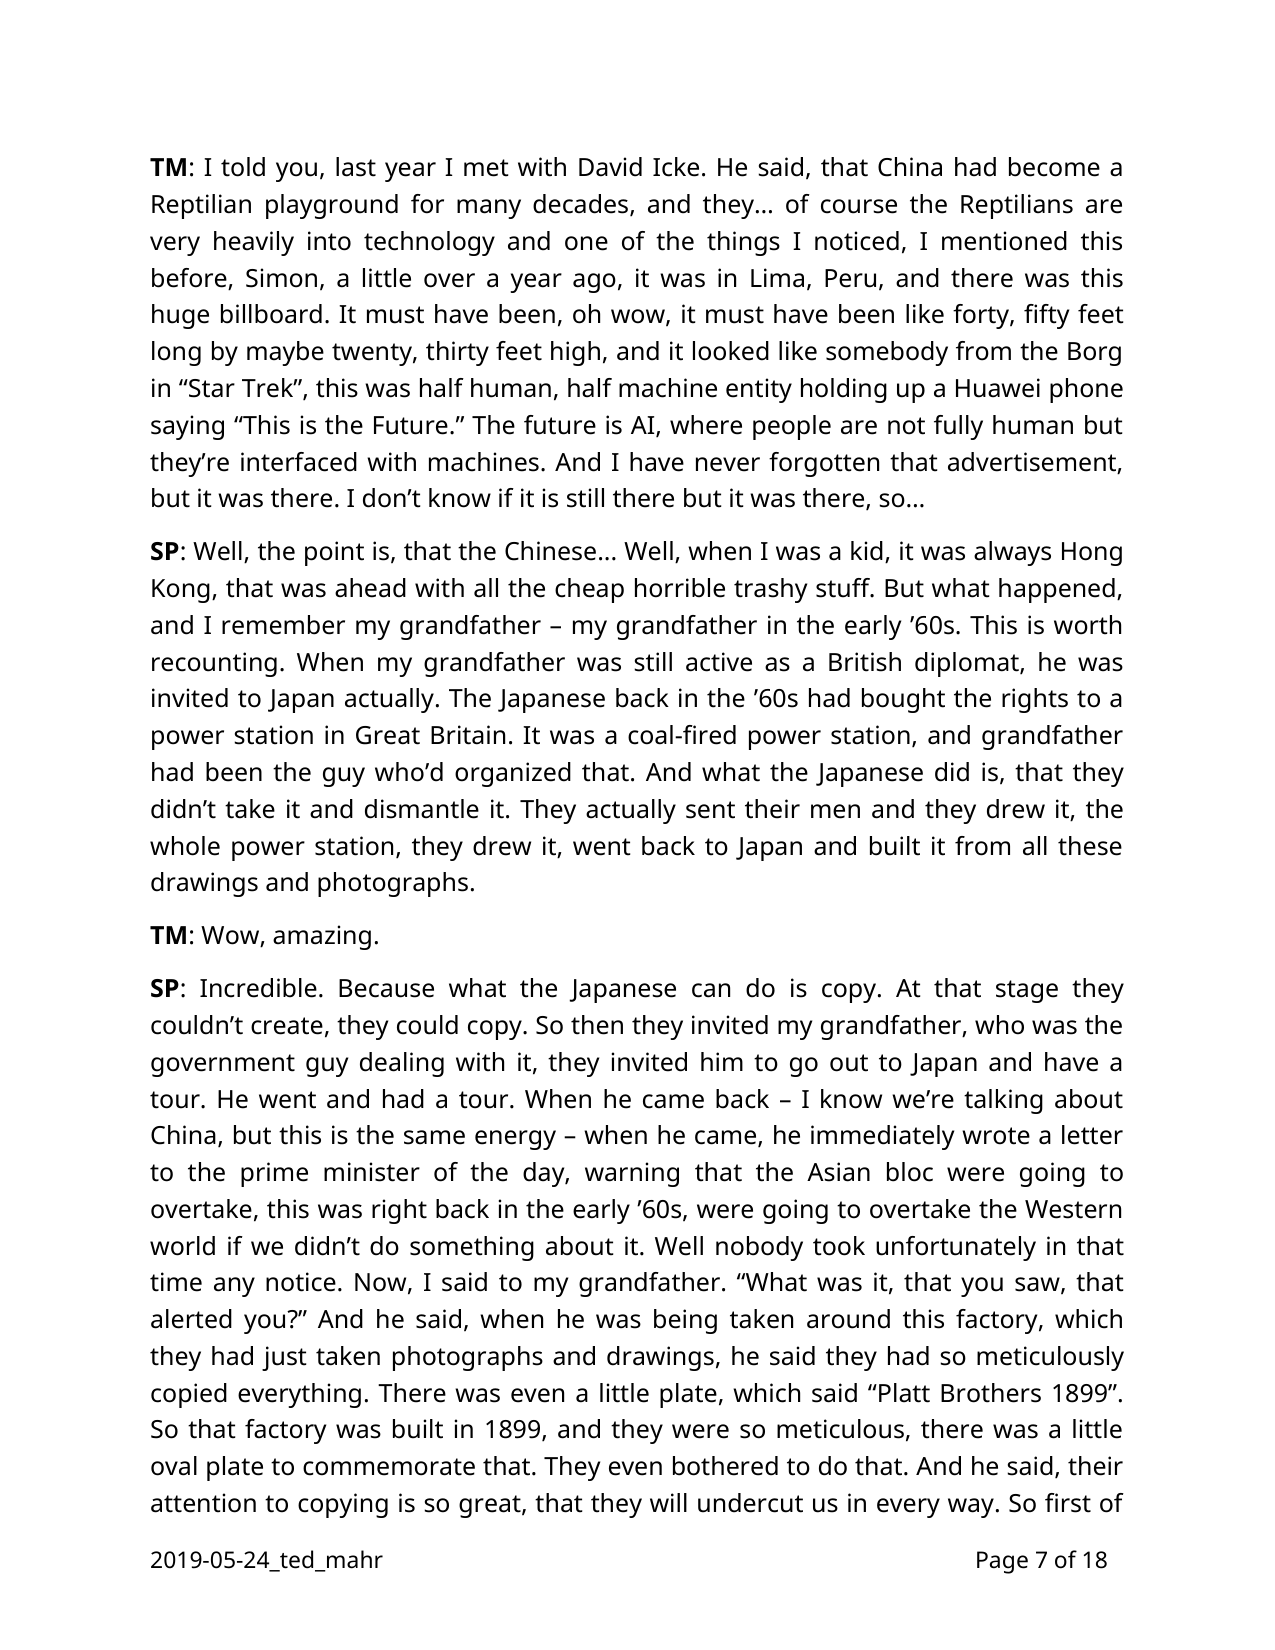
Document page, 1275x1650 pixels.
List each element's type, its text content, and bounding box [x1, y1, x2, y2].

text SP: Well, the point is, that the Chinese... Well, when I was a kid, it was always Hong Kong, that was ahead with all the cheap horrible trashy stuff. But what happened, and I remember my grandfather – my grandfather in the early ’60s. This is worth recounting. When my grandfather was still active as a British diplomat, he was invited to Japan actually. The Japanese back in the ’60s had bought the rights to a power station in Great Britain. It was a coal-fired power station, and grandfather had been the guy who’d organized that. And what the Japanese did is, that they didn’t take it and dismantle it. They actually sent their men and they drew it, the whole power station, they drew it, went back to Japan and built it from all these drawings and photographs. [150, 534, 1125, 899]
text SP: Incredible. Because what the Japanese can do is copy. At that stage they couldn’t create, they could copy. So then they invited my grandfather, who was the government guy dealing with it, they invited him to go out to Japan and have a tour. He went and had a tour. When he came back – I know we’re talking about China, but this is the same energy – when he came, he immediately wrote a letter to the prime minister of the day, warning that the Asian bloc were going to overtake, this was right back in the early ’60s, were going to overtake the Western world if we didn’t do something about it. Well nobody took unfortunately in that time any notice. Now, I said to my grandfather. “What was it, that you saw, that alerted you?” And he said, when he was being taken around this factory, which they had just taken photographs and drawings, he said they had so meticulously copied everything. There was even a little plate, which said “Platt Brothers 1899”. So that factory was built in 1899, and they were so meticulous, there was a little oval plate to commemorate that. They even bothered to do that. And he said, their attention to copying is so great, that they will undercut us in every way. So first of [150, 971, 1125, 1520]
text TM: Wow, amazing. [150, 918, 1125, 952]
text TM: I told you, last year I met with David Icke. He said, that China had become a Reptilian playground for many decades, and they… of course the Reptilians are very heavily into technology and one of the things I noticed, I mentioned this before, Simon, a little over a year ago, it was in Lima, Peru, and there was this huge billboard. It must have been, oh wow, it must have been like forty, fifty feet long by maybe twenty, thirty feet high, and it looked like somebody from the Borg in “Star Trek”, this was half human, half machine entity holding up a Huawei phone saying “This is the Future.” The future is AI, where people are not fully human but they’re interfaced with machines. And I have never forgotten that advertisement, but it was there. I don’t know if it is still there but it was there, so… [150, 150, 1125, 515]
